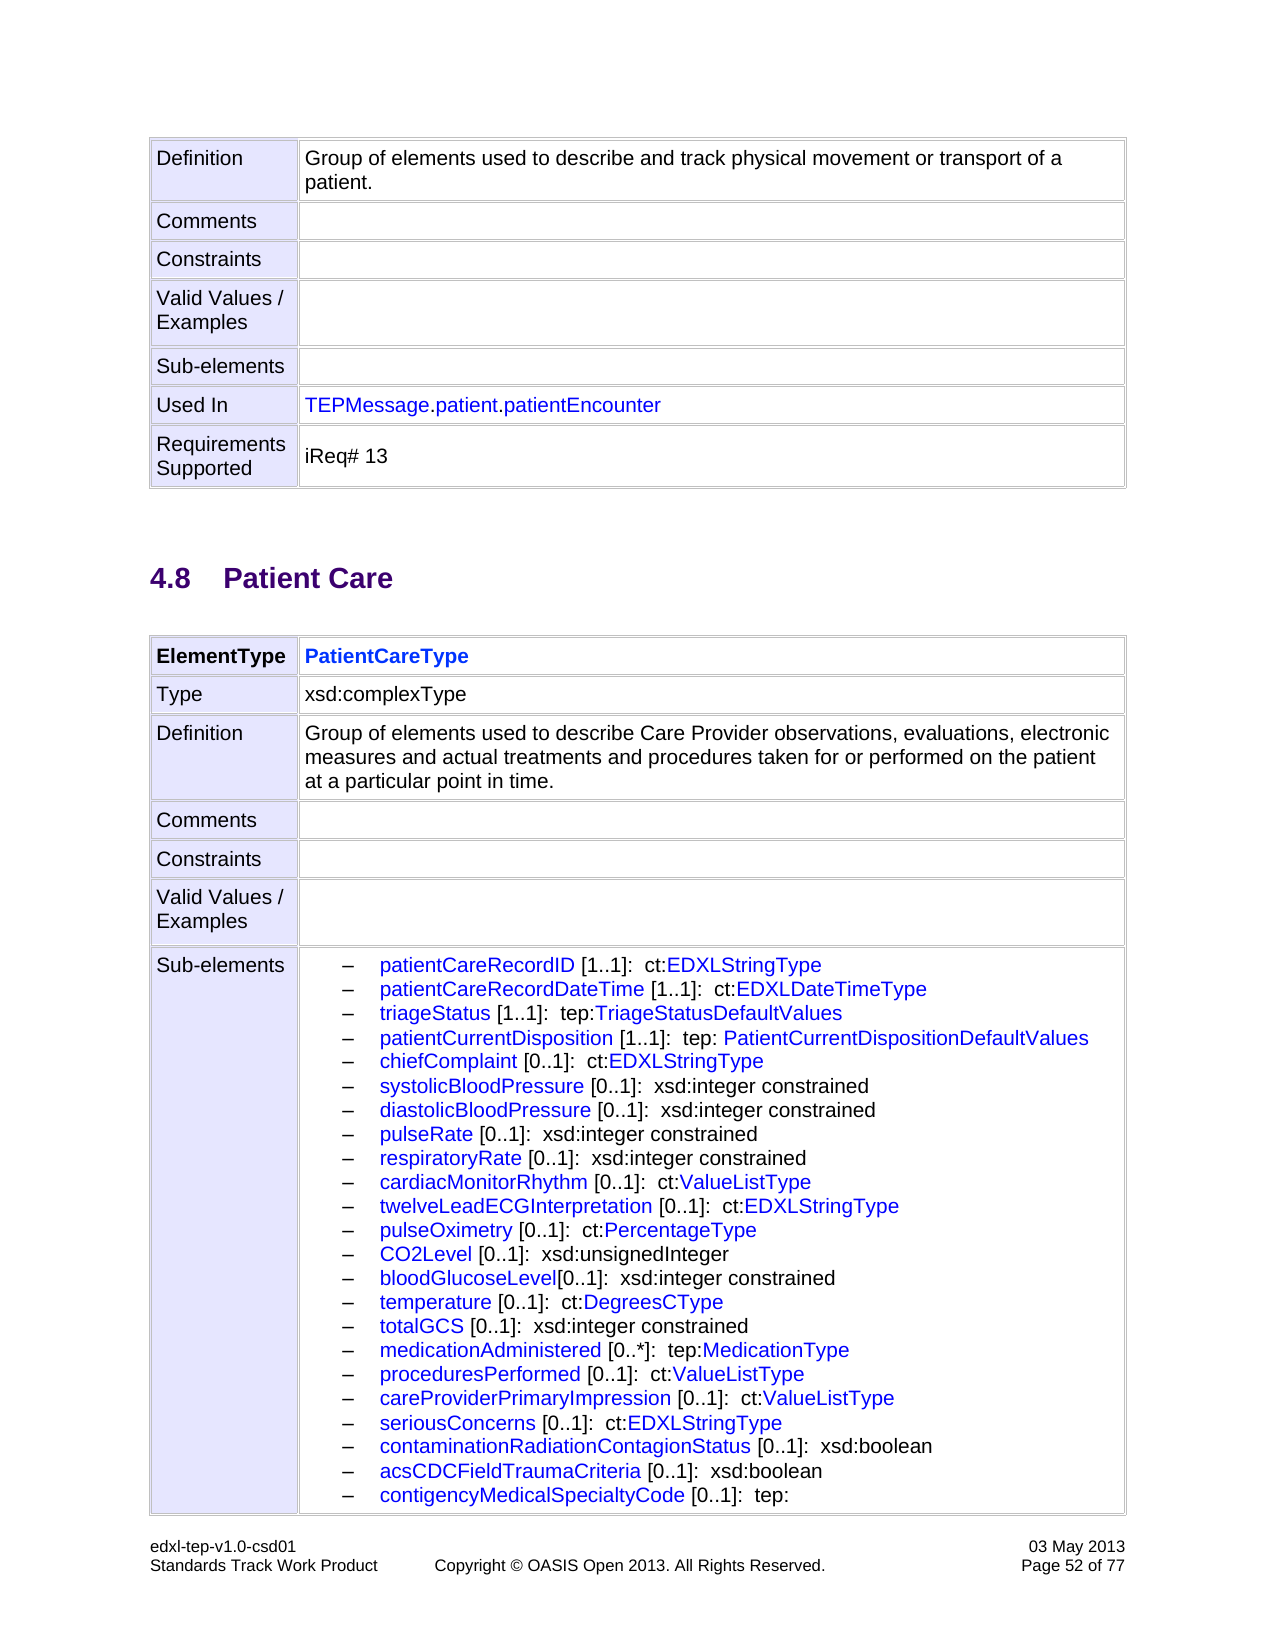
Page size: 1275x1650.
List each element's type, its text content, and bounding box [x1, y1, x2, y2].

table_cell Comments [152, 802, 297, 838]
table_cell [300, 281, 1124, 345]
table_cell Requirements Supported [152, 426, 297, 486]
table_cell Group of elements used to describe Care Provider observations, evaluations, electronic measures and actual treatments and procedures taken for or performed on the patient at a particular point in time. [300, 716, 1124, 799]
table_cell TEPMessage.patient.patientEncounter [300, 387, 1124, 423]
table_cell Type [152, 677, 297, 712]
table_cell Sub-elements [152, 349, 297, 384]
table_cell Comments [152, 203, 297, 239]
table_cell [300, 841, 1124, 877]
table_cell [300, 203, 1124, 239]
table_cell Sub-elements [152, 948, 297, 1513]
table_cell Valid Values / Examples [152, 281, 297, 345]
table_cell Definition [152, 141, 297, 200]
table_cell [300, 242, 1124, 277]
table_cell Constraints [152, 841, 297, 877]
table_cell Used In [152, 387, 297, 423]
table_cell [300, 802, 1124, 838]
table_header PatientCareType [300, 638, 1124, 674]
subtitle Patient Care [150, 561, 1125, 594]
table_cell patientCareRecordID [1..1]: ct:EDXLStringType patientCareRecordDateTime [1..1]: ct:EDXLDateTimeType triageStatus [1..1]: tep:TriageStatusDefaultValues patientCurrentDisposition [1..1]: tep: PatientCurrentDispositionDefaultValues chiefComplaint [0..1]: ct:EDXLStringType systolicBloodPressure [0..1]: xsd:integer constrained diastolicBloodPressure [0..1]: xsd:integer constrained pulseRate [0..1]: xsd:integer constrained respiratoryRate [0..1]: xsd:integer constrained cardiacMonitorRhythm [0..1]: ct:ValueListType twelveLeadECGInterpretation [0..1]: ct:EDXLStringType pulseOximetry [0..1]: ct:PercentageType CO2Level [0..1]: xsd:unsignedInteger bloodGlucoseLevel[0..1]: xsd:integer constrained temperature [0..1]: ct:DegreesCType totalGCS [0..1]: xsd:integer constrained medicationAdministered [0..*]: tep:MedicationType proceduresPerformed [0..1]: ct:ValueListType careProviderPrimaryImpression [0..1]: ct:ValueListType seriousConcerns [0..1]: ct:EDXLStringType contaminationRadiationContagionStatus [0..1]: xsd:boolean acsCDCFieldTraumaCriteria [0..1]: xsd:boolean contigencyMedicalSpecialtyCode [0..1]: tep: [300, 948, 1124, 1513]
table_cell iReq# 13 [300, 426, 1124, 486]
table_cell [300, 349, 1124, 384]
table_cell Group of elements used to describe and track physical movement or transport of a patient. [300, 141, 1124, 200]
table_header ElementType [152, 638, 297, 674]
table_cell Valid Values / Examples [152, 880, 297, 944]
table_cell xsd:complexType [300, 677, 1124, 712]
table_cell Constraints [152, 242, 297, 277]
table_cell [300, 880, 1124, 944]
table_cell Definition [152, 716, 297, 799]
